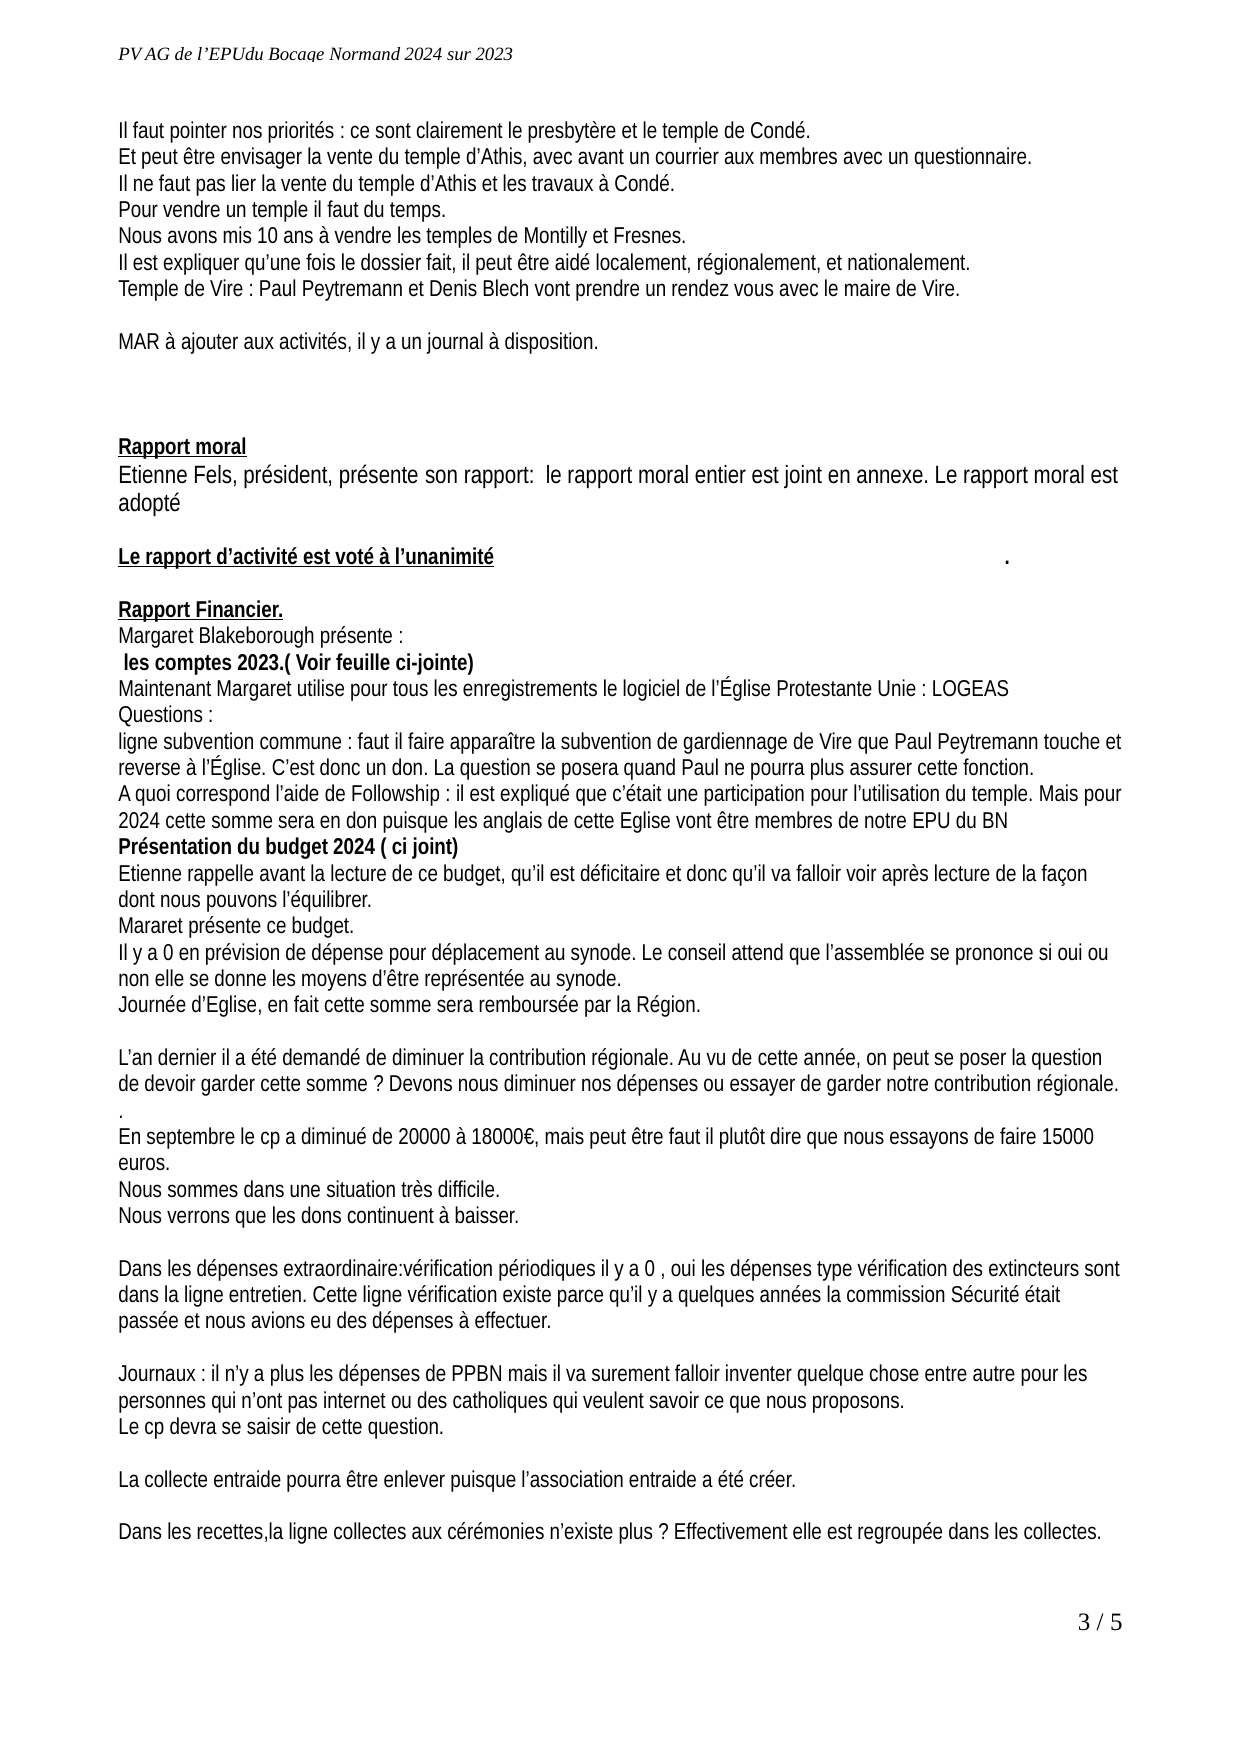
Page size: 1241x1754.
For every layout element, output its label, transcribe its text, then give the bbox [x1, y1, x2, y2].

text Nous avons mis 10 ans à vendre les temples de Montilly et Fresnes. [118, 222, 1122, 249]
text Le rapport d’activité est voté à l’unanimité . [118, 543, 1122, 569]
text Margaret Blakeborough présente : [118, 622, 1122, 649]
text Mararet présente ce budget. [118, 912, 1122, 938]
text Rapport moral [118, 433, 1122, 459]
text Pour vendre un temple il faut du temps. [118, 196, 1122, 222]
text Etienne Fels, président, présente son rapport: le rapport moral entier est joint en annexe. Le rapport moral est adopté [118, 459, 1122, 517]
text les comptes 2023.( Voir feuille ci-jointe) [118, 649, 1122, 675]
text Il y a 0 en prévision de dépense pour déplacement au synode. Le conseil attend que l’assemblée se prononce si oui ou non elle se donne les moyens d’être représentée au synode. [118, 938, 1122, 991]
text Journaux : il n’y a plus les dépenses de PPBN mais il va surement falloir inventer quelque chose entre autre pour les personnes qui n’ont pas internet ou des catholiques qui veulent savoir ce que nous proposons. [118, 1360, 1122, 1413]
text Et peut être envisager la vente du temple d’Athis, avec avant un courrier aux membres avec un questionnaire. [118, 143, 1122, 170]
text Il est expliquer qu’une fois le dossier fait, il peut être aidé localement, régionalement, et nationalement. [118, 249, 1122, 275]
text Maintenant Margaret utilise pour tous les enregistrements le logiciel de l’Église Protestante Unie : LOGEAS [118, 675, 1122, 701]
text Journée d’Eglise, en fait cette somme sera remboursée par la Région. [118, 991, 1122, 1018]
text MAR à ajouter aux activités, il y a un journal à disposition. [118, 328, 1122, 354]
text Nous verrons que les dons continuent à baisser. [118, 1202, 1122, 1228]
text Dans les dépenses extraordinaire:vérification périodiques il y a 0 , oui les dépenses type vérification des extincteurs sont dans la ligne entretien. Cette ligne vérification existe parce qu’il y a quelques années la commission Sécurité était passée et nous avions eu des dépenses à effectuer. [118, 1255, 1122, 1334]
text La collecte entraide pourra être enlever puisque l’association entraide a été créer. [118, 1466, 1122, 1492]
text Temple de Vire : Paul Peytremann et Denis Blech vont prendre un rendez vous avec le maire de Vire. [118, 275, 1122, 301]
text Il faut pointer nos priorités : ce sont clairement le presbytère et le temple de Condé. [118, 117, 1122, 143]
text Nous sommes dans une situation très difficile. [118, 1176, 1122, 1202]
text Présentation du budget 2024 ( ci joint) [118, 833, 1122, 859]
text Il ne faut pas lier la vente du temple d’Athis et les travaux à Condé. [118, 170, 1122, 196]
text En septembre le cp a diminué de 20000 à 18000€, mais peut être faut il plutôt dire que nous essayons de faire 15000 euros. [118, 1123, 1122, 1176]
text Questions : [118, 701, 1122, 728]
text L’an dernier il a été demandé de diminuer la contribution régionale. Au vu de cette année, on peut se poser la question de devoir garder cette somme ? Devons nous diminuer nos dépenses ou essayer de garder notre contribution régionale. . [118, 1044, 1122, 1123]
text Rapport Financier. [118, 596, 1122, 622]
text A quoi correspond l’aide de Followship : il est expliqué que c’était une participation pour l’utilisation du temple. Mais pour 2024 cette somme sera en don puisque les anglais de cette Eglise vont être membres de notre EPU du BN [118, 780, 1122, 833]
text Le cp devra se saisir de cette question. [118, 1413, 1122, 1439]
text Dans les recettes,la ligne collectes aux cérémonies n’existe plus ? Effectivement elle est regroupée dans les collectes. [118, 1518, 1122, 1545]
text Etienne rappelle avant la lecture de ce budget, qu’il est déficitaire et donc qu’il va falloir voir après lecture de la façon dont nous pouvons l’équilibrer. [118, 859, 1122, 912]
text ligne subvention commune : faut il faire apparaître la subvention de gardiennage de Vire que Paul Peytremann touche et reverse à l’Église. C’est donc un don. La question se posera quand Paul ne pourra plus assurer cette fonction. [118, 728, 1122, 780]
